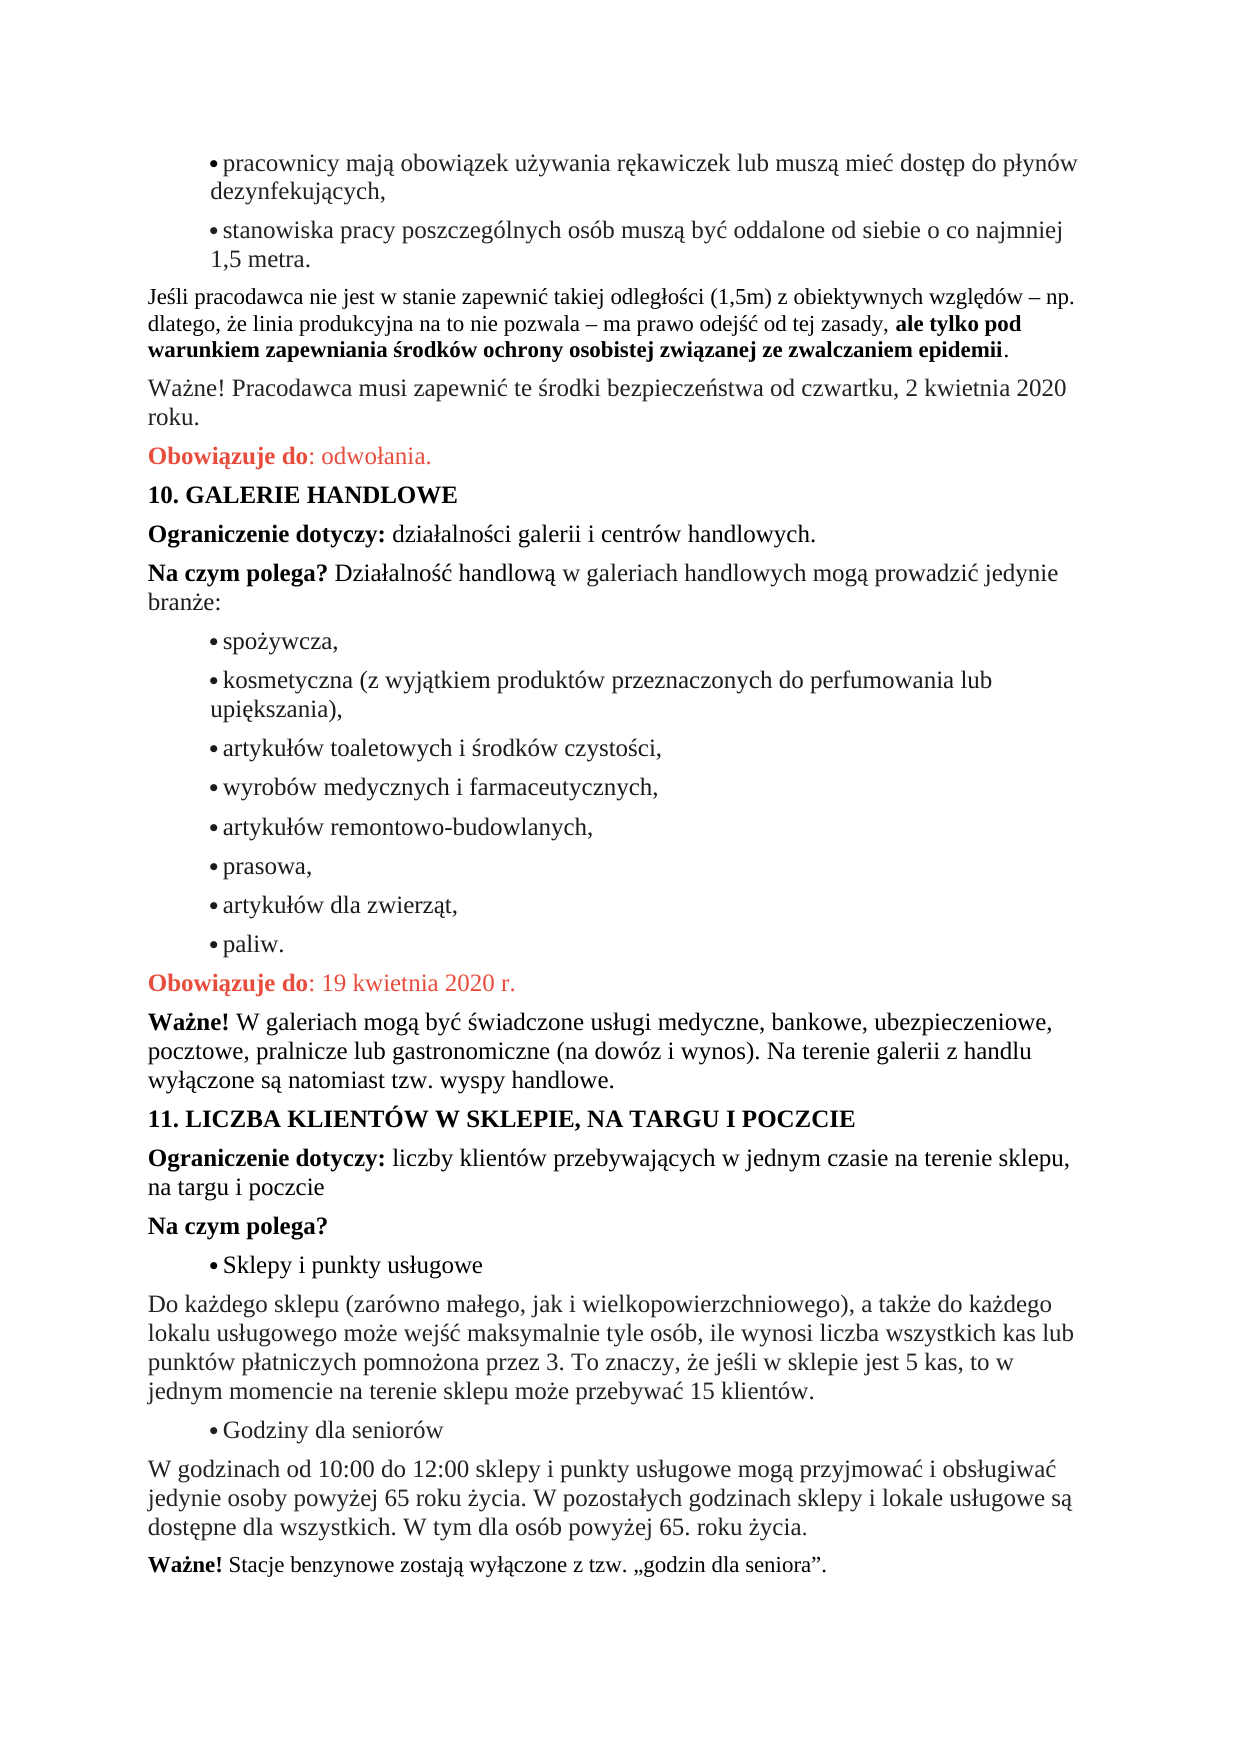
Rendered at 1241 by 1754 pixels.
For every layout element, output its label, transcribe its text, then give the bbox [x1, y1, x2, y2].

list artykułów dla zwierząt, [210, 890, 1093, 919]
text Na czym polega? Działalność handlową w galeriach handlowych mogą prowadzić jedynie branże: [148, 558, 1093, 616]
list paliw. [210, 929, 1093, 958]
subtitle 11. LICZBA KLIENTÓW W SKLEPIE, NA TARGU I POCZCIE [148, 1104, 1093, 1133]
list artykułów remontowo-budowlanych, [210, 812, 1093, 840]
list stanowiska pracy poszczególnych osób muszą być oddalone od siebie o co najmniej 1,5 metra. [210, 216, 1093, 273]
text W godzinach od 10:00 do 12:00 sklepy i punkty usługowe mogą przyjmować i obsługiwać jedynie osoby powyżej 65 roku życia. W pozostałych godzinach sklepy i lokale usługowe są dostępne dla wszystkich. W tym dla osób powyżej 65. roku życia. [148, 1454, 1093, 1540]
text Ważne! Pracodawca musi zapewnić te środki bezpieczeństwa od czwartku, 2 kwietnia 2020 roku. [148, 373, 1093, 430]
list artykułów toaletowych i środków czystości, [210, 733, 1093, 762]
list pracownicy mają obowiązek używania rękawiczek lub muszą mieć dostęp do płynów dezynfekujących, [210, 148, 1093, 205]
list kosmetyczna (z wyjątkiem produktów przeznaczonych do perfumowania lub upiększania), [210, 665, 1093, 723]
text Do każdego sklepu (zarówno małego, jak i wielkopowierzchniowego), a także do każdego lokalu usługowego może wejść maksymalnie tyle osób, ile wynosi liczba wszystkich kas lub punktów płatniczych pomnożona przez 3. To znaczy, że jeśli w sklepie jest 5 kas, to w jednym momencie na terenie sklepu może przebywać 15 klientów. [148, 1289, 1093, 1404]
text Ważne! Stacje benzynowe zostają wyłączone z tzw. „godzin dla seniora”. [148, 1551, 1093, 1577]
text Obowiązuje do: odwołania. [148, 441, 1093, 469]
text Ograniczenie dotyczy: działalności galerii i centrów handlowych. [148, 519, 1093, 548]
list Godziny dla seniorów [210, 1415, 1093, 1444]
text Ograniczenie dotyczy: liczby klientów przebywających w jednym czasie na terenie sklepu, na targu i poczcie [148, 1143, 1093, 1201]
list prasowa, [210, 851, 1093, 879]
list spożywcza, [210, 626, 1093, 655]
list Sklepy i punkty usługowe [210, 1250, 1093, 1279]
text Jeśli pracodawca nie jest w stanie zapewnić takiej odległości (1,5m) z obiektywnych względów – np. dlatego, że linia produkcyjna na to nie pozwala – ma prawo odejść od tej zasady, ale tylko pod warunkiem zapewniania środków ochrony osobistej związanej ze zwalczaniem epidemii. [148, 283, 1093, 362]
text Ważne! W galeriach mogą być świadczone usługi medyczne, bankowe, ubezpieczeniowe, pocztowe, pralnicze lub gastronomiczne (na dowóz i wynos). Na terenie galerii z handlu wyłączone są natomiast tzw. wyspy handlowe. [148, 1007, 1093, 1094]
text Obowiązuje do: 19 kwietnia 2020 r. [148, 968, 1093, 997]
subtitle 10. GALERIE HANDLOWE [148, 480, 1093, 509]
list wyrobów medycznych i farmaceutycznych, [210, 772, 1093, 801]
text Na czym polega? [148, 1211, 1093, 1240]
